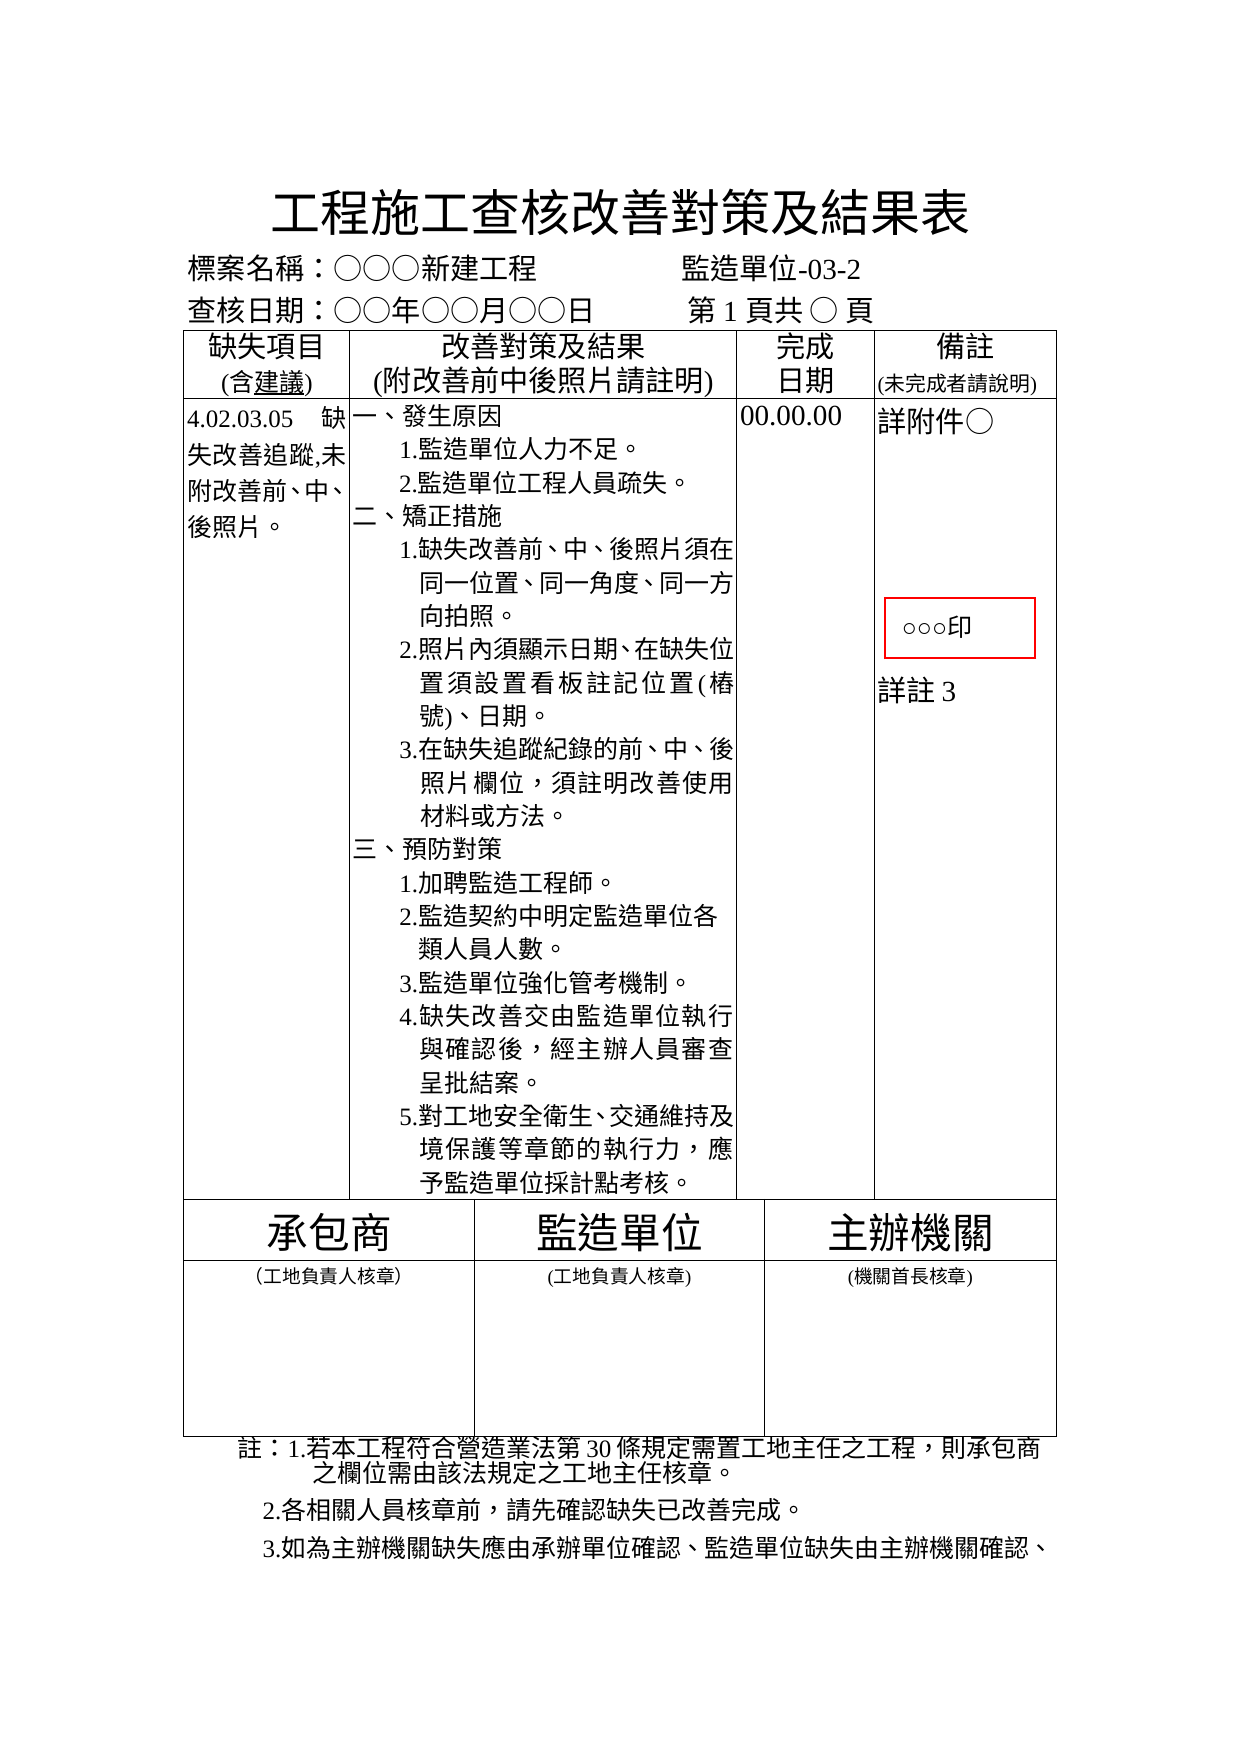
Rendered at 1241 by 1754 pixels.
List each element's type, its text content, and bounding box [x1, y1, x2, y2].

table_header 備註 (未完成者請說明) [875, 331, 1056, 398]
text 查核日期：○○年○○月○○日 第 1 頁共 ○ 頁 [187, 288, 1053, 330]
table_header 改善對策及結果 (附改善前中後照片請註明) [350, 331, 736, 398]
table_header 缺失項目 (含建議) [184, 331, 349, 398]
table_cell 4.02.03.05缺失改善追蹤,未附改善前、中、後照片。 [184, 399, 349, 1199]
table_cell 承包商 [184, 1200, 474, 1260]
text 工程施工查核改善對策及結果表 [187, 173, 1053, 246]
table_cell 一、發生原因 1.監造單位人力不足。 2.監造單位工程人員疏失。 二、矯正措施 1.缺失改善前、中、後照片須在同一位置、同一角度、同一方向拍照。 2.照片內須顯示日期、在缺失位置須設置看板註記位置(樁號)、日期。 3.在缺失追蹤紀錄的前、中、後照片欄位，須註明改善使用材料或方法。 三、預防對策 1.加聘監造工程師。 2.監造契約中明定監造單位各類人員人數。 3.監造單位強化管考機制。 4.缺失改善交由監造單位執行與確認後，經主辦人員審查呈批結案。 5.對工地安全衛生、交通維持及境保護等章節的執行力，應予監造單位採計點考核。 [350, 399, 736, 1199]
table_header 完成 日期 [737, 331, 874, 398]
table_cell 00.00.00 [737, 399, 874, 1199]
table_cell 主辦機關 [765, 1200, 1056, 1260]
table_cell (工地負責人核章) [475, 1261, 764, 1436]
table_cell (機關首長核章) [765, 1261, 1056, 1436]
table_cell 監造單位 [475, 1200, 764, 1260]
table_cell （工地負責人核章） [184, 1261, 474, 1436]
text 標案名稱：○○○新建工程 監造單位-03-2 [187, 246, 1053, 288]
text 2.各相關人員核章前，請先確認缺失已改善完成。 [237, 1499, 1053, 1524]
table_cell 詳附件○ 詳註3 [875, 399, 1056, 1199]
text 註：1.若本工程符合營造業法第30條規定需置工地主任之工程，則承包商之欄位需由該法規定之工地主任核章。 [237, 1437, 1053, 1487]
text 3.如為主辦機關缺失應由承辦單位確認、監造單位缺失由主辦機關確認、 [237, 1537, 1053, 1562]
